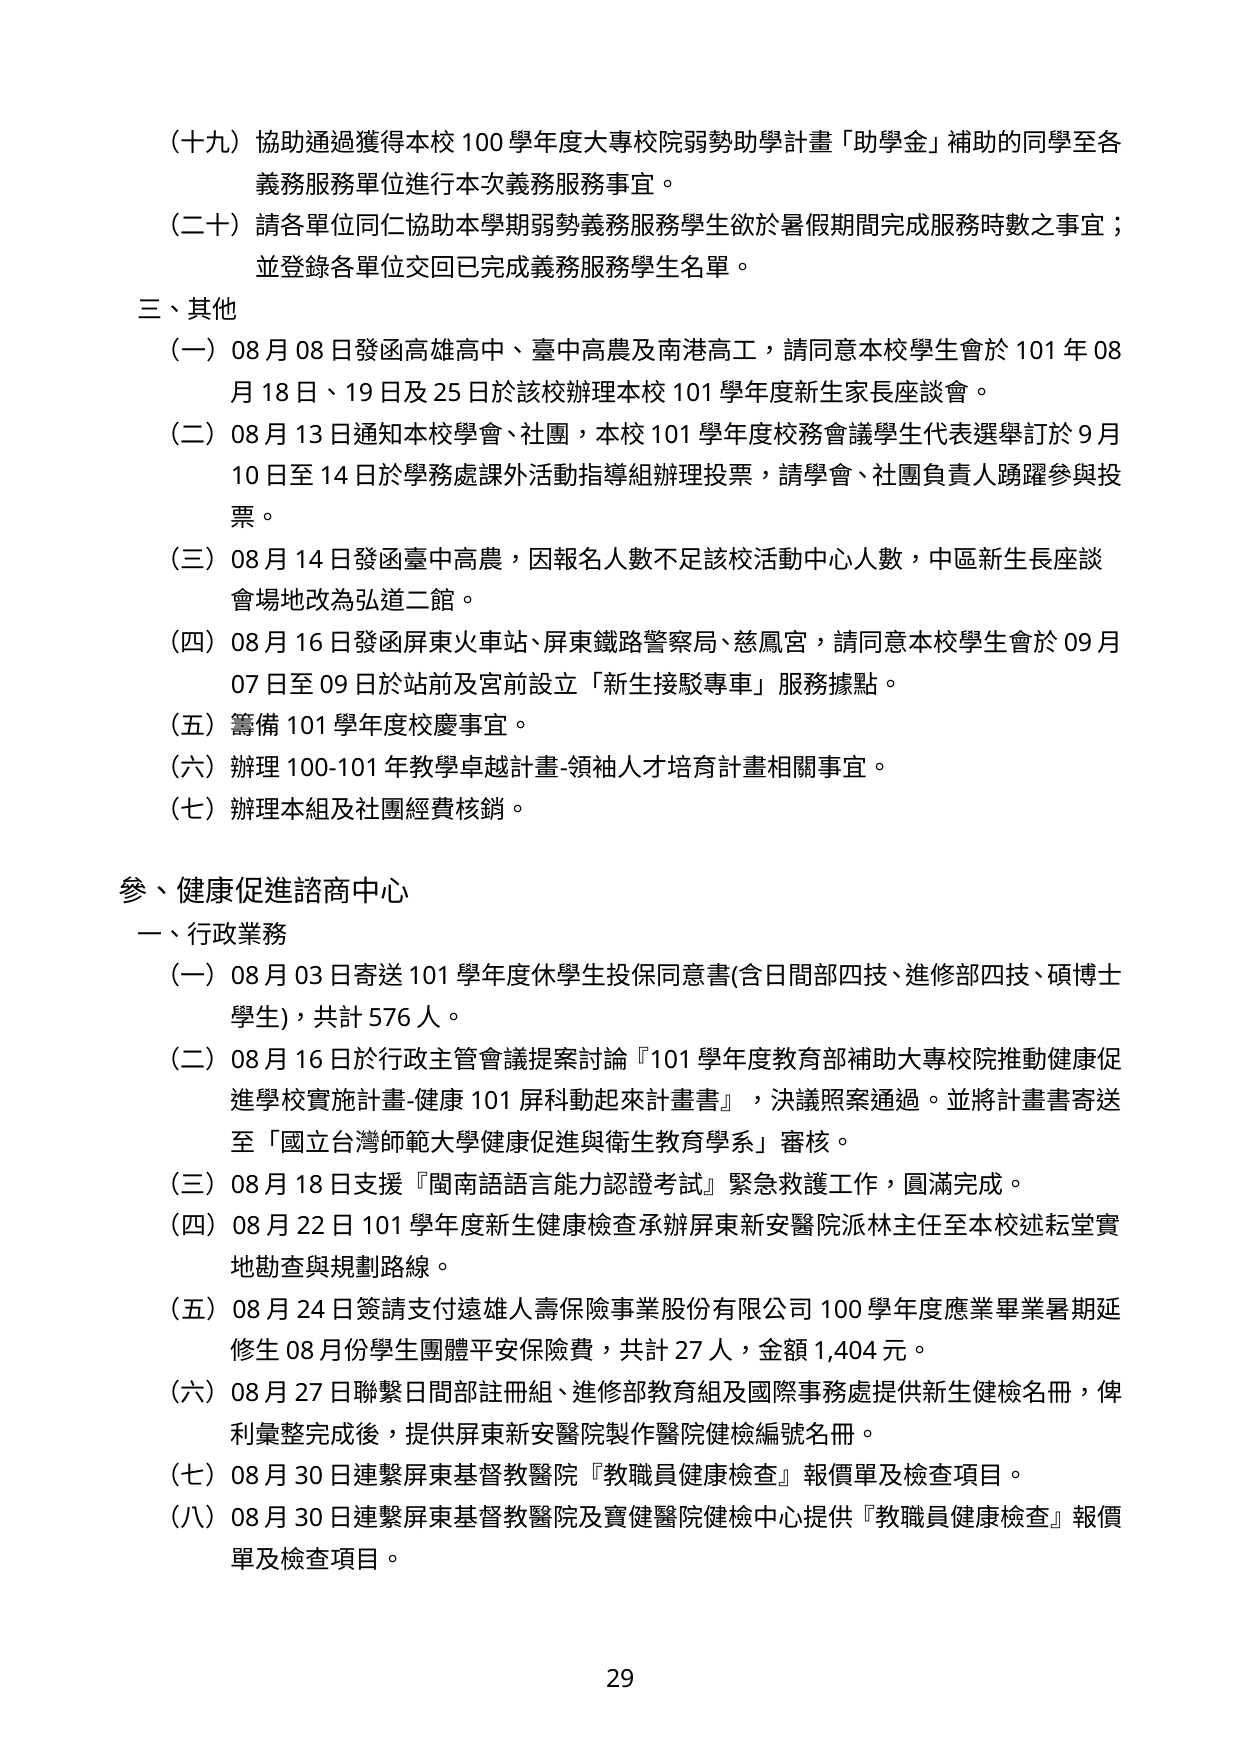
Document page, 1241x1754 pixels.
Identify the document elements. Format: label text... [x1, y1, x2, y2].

text （二）08月13日通知本校學會、社團，本校101學年度校務會議學生代表選舉訂於9月10日至14日於學務處課外活動指導組辦理投票，請學會、社團負責人踴躍參與投票。 [156, 410, 1122, 535]
text （六）辦理100-101年教學卓越計畫-領袖人才培育計畫相關事宜。 [156, 743, 1122, 785]
text （三）08月14日發函臺中高農，因報名人數不足該校活動中心人數，中區新生長座談會場地改為弘道二館。 [156, 535, 1122, 618]
text （七）08月30日連繫屏東基督教醫院『教職員健康檢查』報價單及檢查項目。 [156, 1451, 1122, 1493]
text （一）08月08日發函高雄高中、臺中高農及南港高工，請同意本校學生會於101年08月18日、19日及25日於該校辦理本校101學年度新生家長座談會。 [156, 326, 1122, 410]
text （六）08月27日聯繫日間部註冊組、進修部教育組及國際事務處提供新生健檢名冊，俾利彙整完成後，提供屏東新安醫院製作醫院健檢編號名冊。 [156, 1368, 1122, 1451]
text （一）08月03日寄送101學年度休學生投保同意書(含日間部四技、進修部四技、碩博士學生)，共計576人。 [156, 951, 1122, 1035]
text （三）08月18日支援『閩南語語言能力認證考試』緊急救護工作，圓滿完成。 [156, 1160, 1122, 1201]
text 參、健康促進諮商中心 [118, 868, 1122, 910]
text （五）籌備101學年度校慶事宜。 [156, 701, 1122, 743]
text （四）08月22日101學年度新生健康檢查承辦屏東新安醫院派林主任至本校述耘堂實地勘查與規劃路線。 [156, 1201, 1122, 1285]
text （二）08月16日於行政主管會議提案討論『101學年度教育部補助大專校院推動健康促進學校實施計畫-健康101 屏科動起來計畫書』，決議照案通過。並將計畫書寄送至「國立台灣師範大學健康促進與衛生教育學系」審核。 [156, 1035, 1122, 1160]
text （七）辦理本組及社團經費核銷。 [156, 785, 1122, 826]
text （八）08月30日連繫屏東基督教醫院及寶健醫院健檢中心提供『教職員健康檢查』報價單及檢查項目。 [156, 1493, 1122, 1576]
text （四）08月16日發函屏東火車站、屏東鐵路警察局、慈鳳宮，請同意本校學生會於09月07日至09日於站前及宮前設立「新生接駁專車」服務據點。 [156, 618, 1122, 701]
text （十九）協助通過獲得本校100學年度大專校院弱勢助學計畫「助學金」補助的同學至各義務服務單位進行本次義務服務事宜。 [156, 118, 1122, 201]
text 三、其他 [137, 285, 1122, 326]
text 一、行政業務 [137, 910, 1122, 951]
text （二十）請各單位同仁協助本學期弱勢義務服務學生欲於暑假期間完成服務時數之事宜；並登錄各單位交回已完成義務服務學生名單。 [156, 201, 1122, 285]
text （五）08月24日簽請支付遠雄人壽保險事業股份有限公司100學年度應業畢業暑期延修生08月份學生團體平安保險費，共計27人，金額1,404元。 [156, 1285, 1122, 1368]
